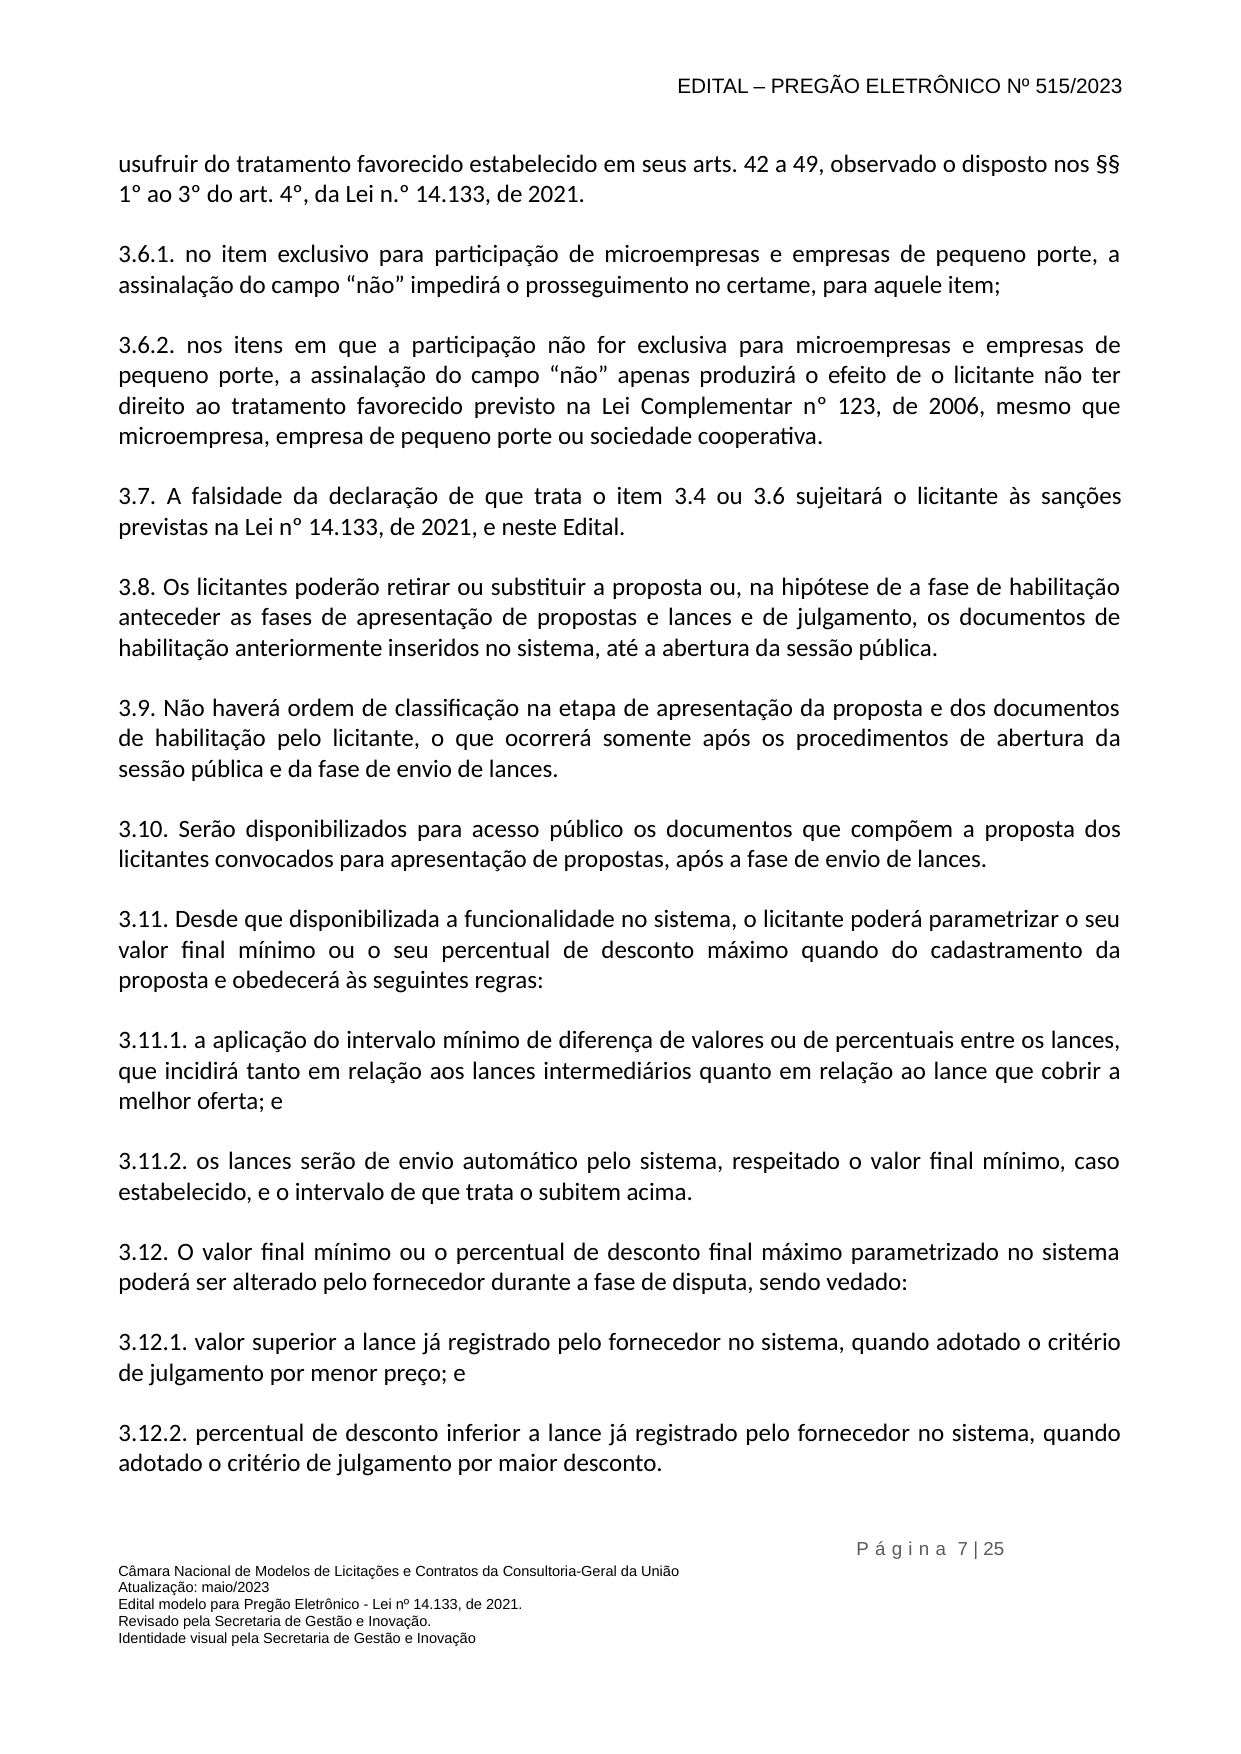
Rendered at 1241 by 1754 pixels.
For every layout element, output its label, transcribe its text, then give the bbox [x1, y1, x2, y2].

text 3.12.2. percentual de desconto inferior a lance já registrado pelo fornecedor no sistema, quando adotado o critério de julgamento por maior desconto. [118, 1417, 1122, 1478]
text 3.7. A falsidade da declaração de que trata o item 3.4 ou 3.6 sujeitará o licitante às sanções previstas na Lei nº 14.133, de 2021, e neste Edital. [118, 480, 1122, 541]
text 3.6.1. no item exclusivo para participação de microempresas e empresas de pequeno porte, a assinalação do campo “não” impedirá o prosseguimento no certame, para aquele item; [118, 238, 1122, 299]
text 3.11.1. a aplicação do intervalo mínimo de diferença de valores ou de percentuais entre os lances, que incidirá tanto em relação aos lances intermediários quanto em relação ao lance que cobrir a melhor oferta; e [118, 1024, 1122, 1116]
text 3.12.1. valor superior a lance já registrado pelo fornecedor no sistema, quando adotado o critério de julgamento por menor preço; e [118, 1327, 1122, 1388]
text 3.8. Os licitantes poderão retirar ou substituir a proposta ou, na hipótese de a fase de habilitação anteceder as fases de apresentação de propostas e lances e de julgamento, os documentos de habilitação anteriormente inseridos no sistema, até a abertura da sessão pública. [118, 571, 1122, 662]
text 3.11.2. os lances serão de envio automático pelo sistema, respeitado o valor final mínimo, caso estabelecido, e o intervalo de que trata o subitem acima. [118, 1146, 1122, 1207]
text 3.9. Não haverá ordem de classificação na etapa de apresentação da proposta e dos documentos de habilitação pelo licitante, o que ocorrerá somente após os procedimentos de abertura da sessão pública e da fase de envio de lances. [118, 692, 1122, 783]
text 3.6.2. nos itens em que a participação não for exclusiva para microempresas e empresas de pequeno porte, a assinalação do campo “não” apenas produzirá o efeito de o licitante não ter direito ao tratamento favorecido previsto na Lei Complementar nº 123, de 2006, mesmo que microempresa, empresa de pequeno porte ou sociedade cooperativa. [118, 329, 1122, 451]
text usufruir do tratamento favorecido estabelecido em seus arts. 42 a 49, observado o disposto nos §§ 1º ao 3º do art. 4º, da Lei n.º 14.133, de 2021. [118, 148, 1122, 209]
text 3.10. Serão disponibilizados para acesso público os documentos que compõem a proposta dos licitantes convocados para apresentação de propostas, após a fase de envio de lances. [118, 813, 1122, 874]
text 3.11. Desde que disponibilizada a funcionalidade no sistema, o licitante poderá parametrizar o seu valor final mínimo ou o seu percentual de desconto máximo quando do cadastramento da proposta e obedecerá às seguintes regras: [118, 903, 1122, 995]
text 3.12. O valor final mínimo ou o percentual de desconto final máximo parametrizado no sistema poderá ser alterado pelo fornecedor durante a fase de disputa, sendo vedado: [118, 1236, 1122, 1297]
